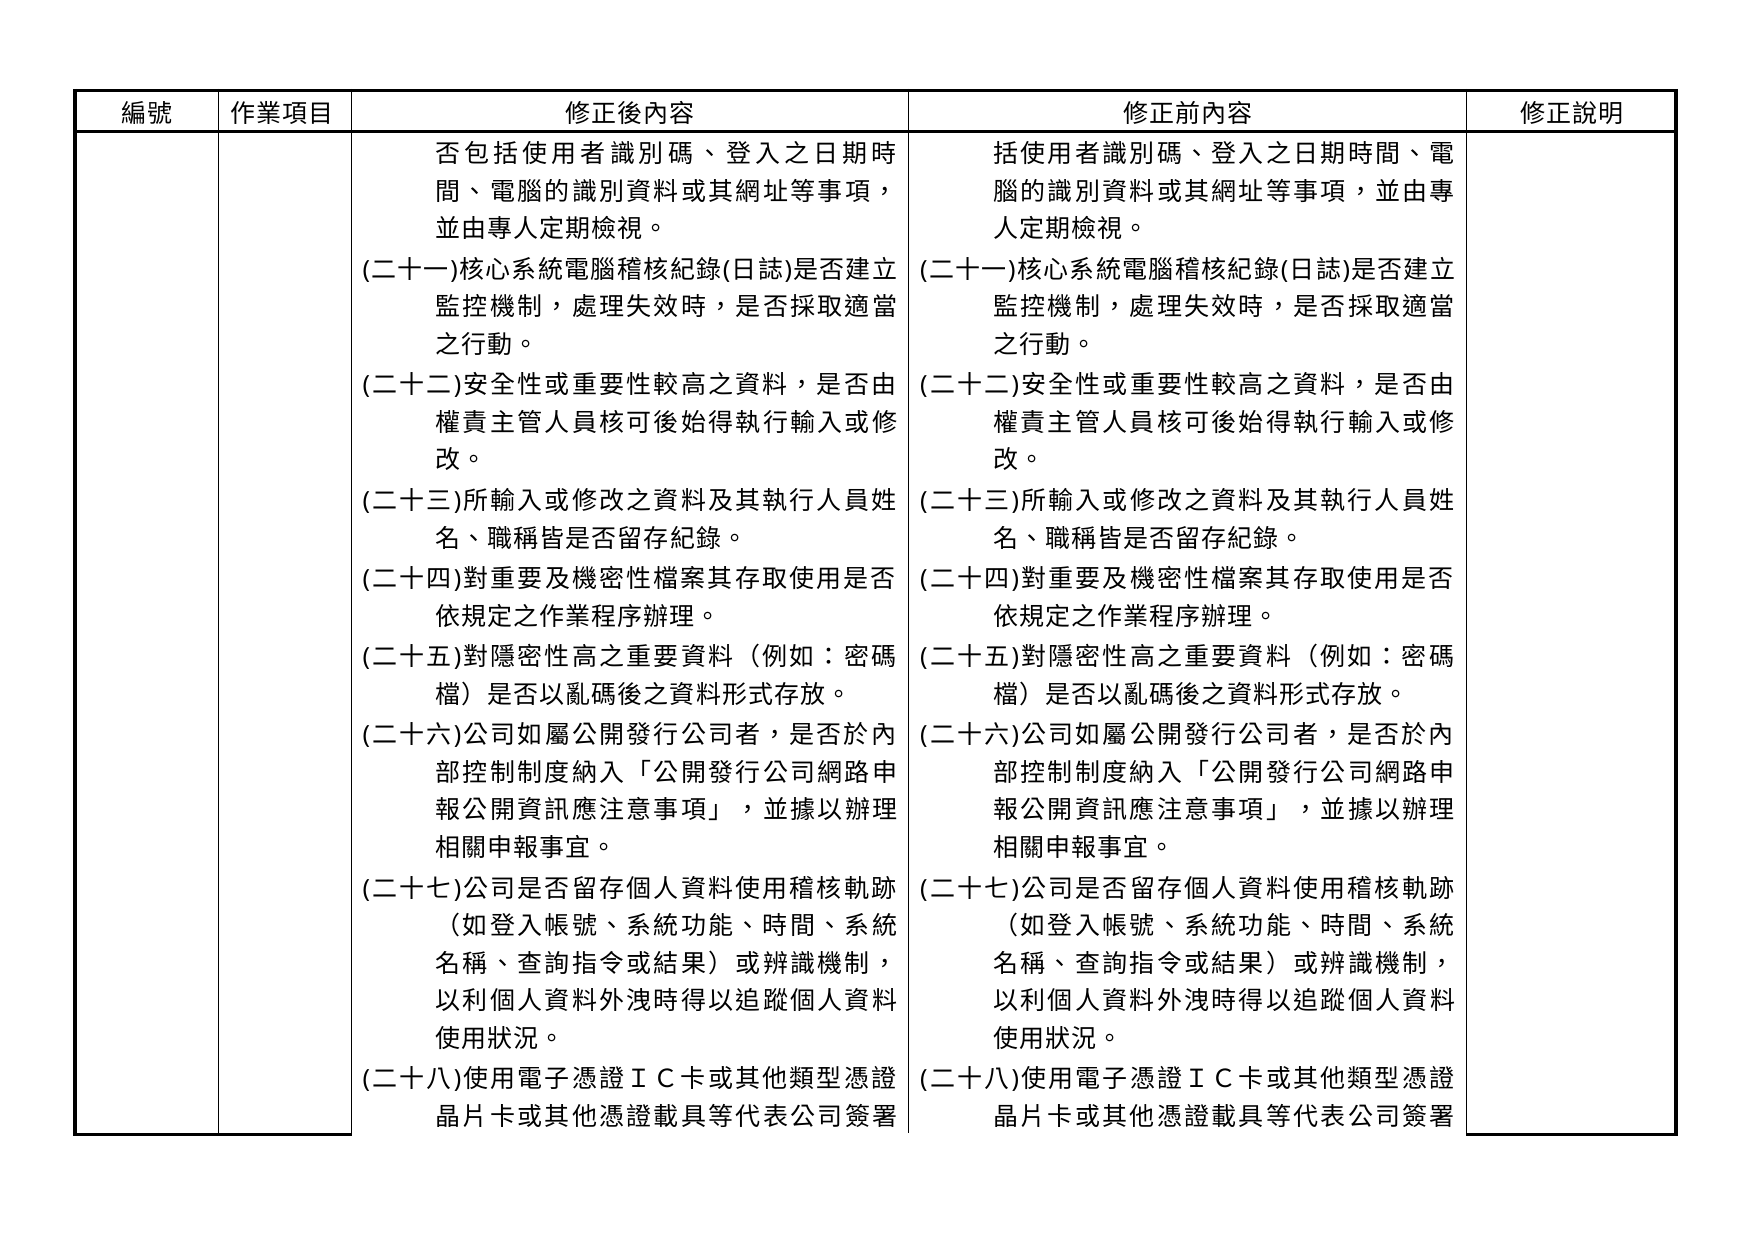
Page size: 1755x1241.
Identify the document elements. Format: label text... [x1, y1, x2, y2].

table_header 修正說明 [1467, 92, 1674, 129]
table_header 編號 [77, 92, 218, 129]
table_cell (二十七)公司是否留存個人資料使用稽核軌跡（如登入帳號、系統功能、時間、系統名稱、查詢指令或結果）或辨識機制，以利個人資料外洩時得以追蹤個人資料使用狀況。 [909, 864, 1466, 1054]
table_cell [1467, 133, 1674, 1133]
table_cell (二十三)所輸入或修改之資料及其執行人員姓名、職稱皆是否留存紀錄。 [352, 476, 908, 554]
table_cell (二十二)安全性或重要性較高之資料，是否由權責主管人員核可後始得執行輸入或修改。 [352, 361, 908, 476]
table_header 修正後內容 [352, 92, 908, 129]
table_header 修正前內容 [909, 92, 1466, 129]
table_cell (二十六)公司如屬公開發行公司者，是否於內部控制制度納入「公開發行公司網路申報公開資訊應注意事項」，並據以辦理相關申報事宜。 [909, 711, 1466, 864]
table_cell 否包括使用者識別碼、登入之日期時間、電腦的識別資料或其網址等事項，並由專人定期檢視。 [352, 133, 908, 245]
table_cell (二十二)安全性或重要性較高之資料，是否由權責主管人員核可後始得執行輸入或修改。 [909, 361, 1466, 476]
table_cell (二十八)使用電子憑證ＩＣ卡或其他類型憑證晶片卡或其他憑證載具等代表公司簽署 [909, 1055, 1466, 1133]
table_header 作業項目 [219, 92, 351, 129]
table_cell [219, 133, 351, 1133]
table_cell (二十四)對重要及機密性檔案其存取使用是否依規定之作業程序辦理。 [909, 555, 1466, 633]
table_cell (二十五)對隱密性高之重要資料（例如：密碼檔）是否以亂碼後之資料形式存放。 [909, 633, 1466, 711]
table_cell (二十一)核心系統電腦稽核紀錄(日誌)是否建立監控機制，處理失效時，是否採取適當之行動。 [352, 245, 908, 361]
table_cell (二十五)對隱密性高之重要資料（例如：密碼檔）是否以亂碼後之資料形式存放。 [352, 633, 908, 711]
table_cell (二十七)公司是否留存個人資料使用稽核軌跡（如登入帳號、系統功能、時間、系統名稱、查詢指令或結果）或辨識機制，以利個人資料外洩時得以追蹤個人資料使用狀況。 [352, 864, 908, 1054]
table_cell (二十三)所輸入或修改之資料及其執行人員姓名、職稱皆是否留存紀錄。 [909, 476, 1466, 554]
table_cell (二十八)使用電子憑證ＩＣ卡或其他類型憑證晶片卡或其他憑證載具等代表公司簽署 [352, 1055, 908, 1133]
table_cell (二十六)公司如屬公開發行公司者，是否於內部控制制度納入「公開發行公司網路申報公開資訊應注意事項」，並據以辦理相關申報事宜。 [352, 711, 908, 864]
table_cell [77, 133, 218, 1133]
table_cell (二十一)核心系統電腦稽核紀錄(日誌)是否建立監控機制，處理失效時，是否採取適當之行動。 [909, 245, 1466, 361]
table_cell 括使用者識別碼、登入之日期時間、電腦的識別資料或其網址等事項，並由專人定期檢視。 [909, 133, 1466, 245]
table_cell (二十四)對重要及機密性檔案其存取使用是否依規定之作業程序辦理。 [352, 555, 908, 633]
